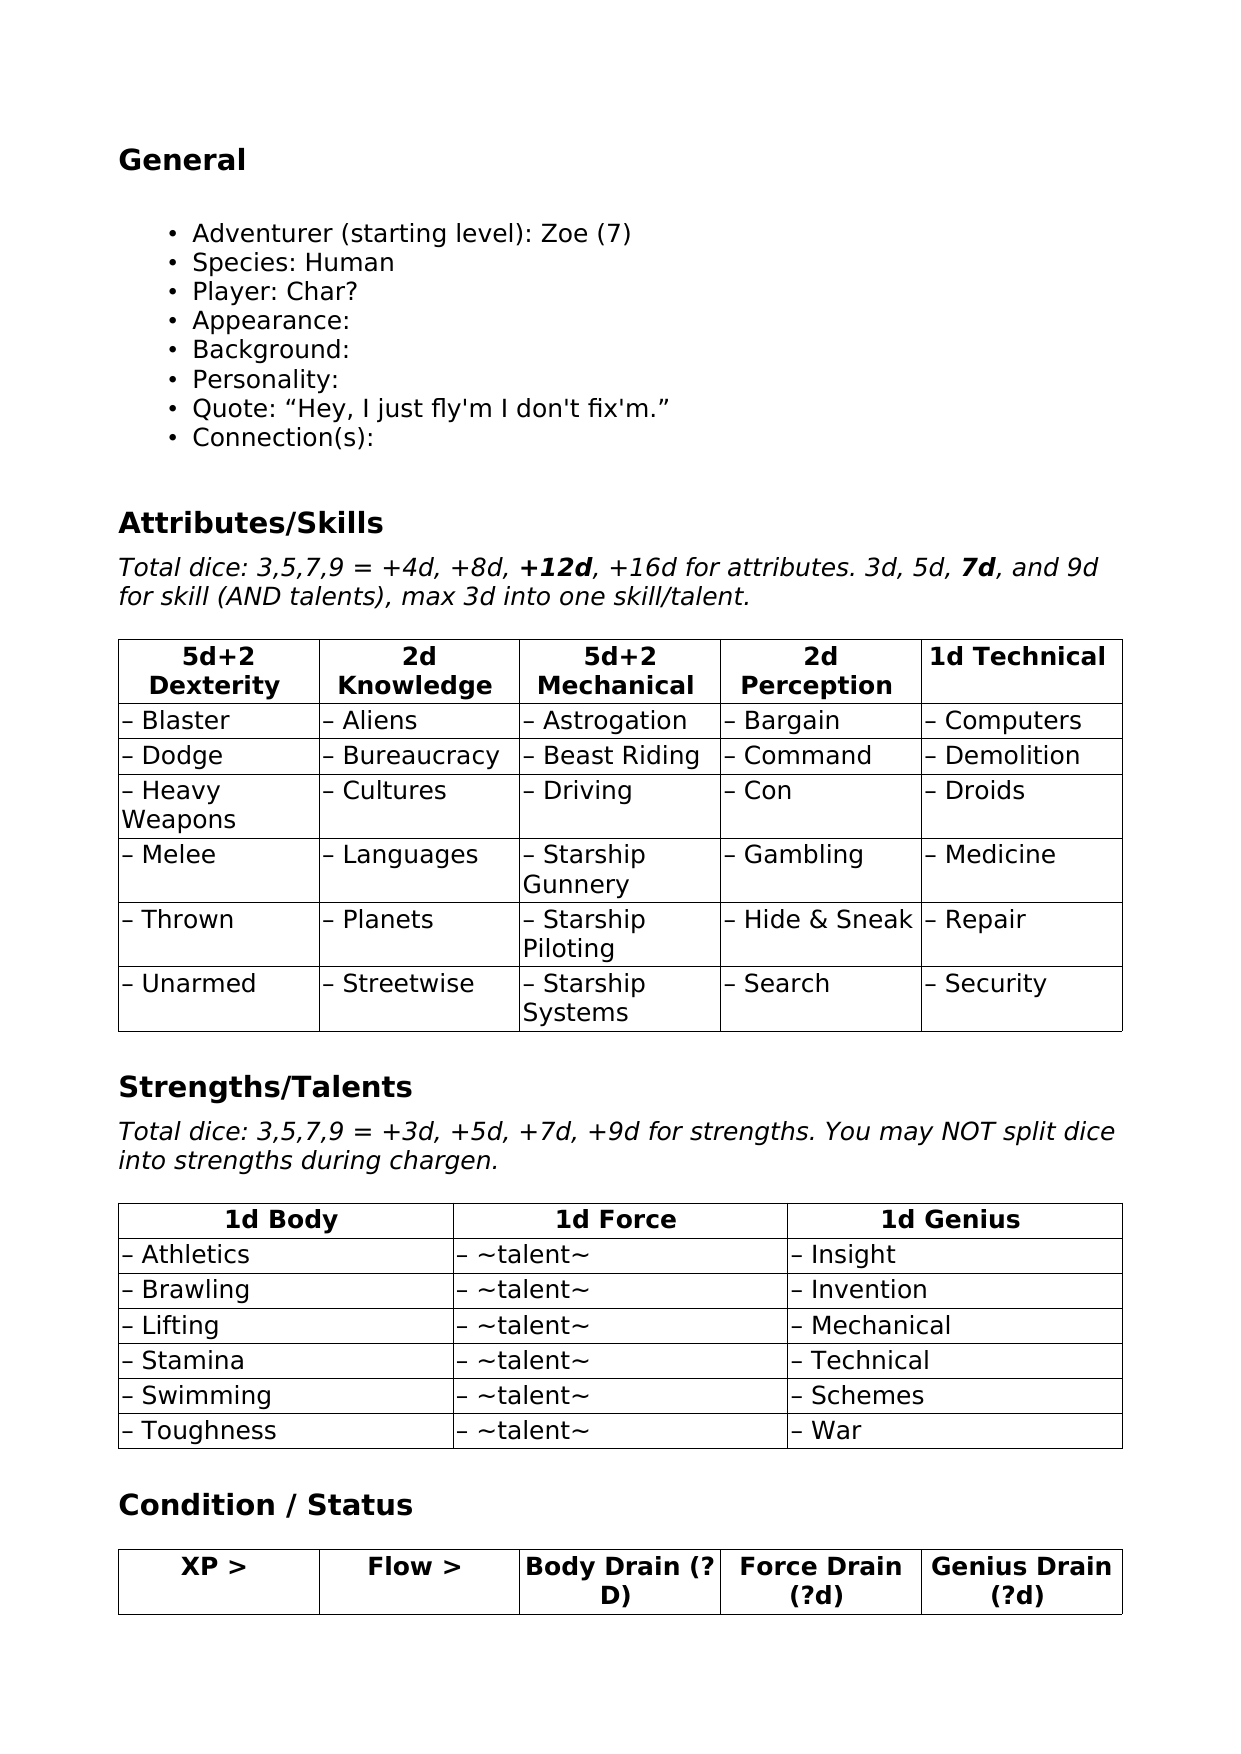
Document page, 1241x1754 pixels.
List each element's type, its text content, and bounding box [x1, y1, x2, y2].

table_cell – Command [721, 739, 921, 773]
table_cell – Repair [922, 903, 1122, 966]
table_cell – Droids [922, 775, 1122, 838]
table_header Genius Drain (?d) [922, 1550, 1122, 1614]
table_cell – Starship Piloting [520, 903, 720, 966]
table_cell – Lifting [119, 1309, 453, 1343]
list Species: Human [177, 248, 1122, 277]
table_cell – ~talent~ [454, 1344, 787, 1378]
table_cell – Toughness [119, 1414, 453, 1448]
table_cell – Unarmed [119, 967, 319, 1031]
table_header 2d Perception [721, 640, 921, 703]
table_header Body Drain (?D) [520, 1550, 720, 1614]
table_cell – Computers [922, 704, 1122, 738]
text Total dice: 3,5,7,9 = +4d, +8d, +12d, +16d for attributes. 3d, 5d, 7d, and 9d for skill (AND talents), max 3d into one skill/talent. [118, 553, 1122, 612]
table_cell – Stamina [119, 1344, 453, 1378]
table_cell – War [788, 1414, 1122, 1448]
list Appearance: [177, 307, 1122, 336]
table_cell – Hide & Sneak [721, 903, 921, 966]
table_cell – Melee [119, 839, 319, 902]
table_cell – ~talent~ [454, 1414, 787, 1448]
table_cell – Planets [320, 903, 519, 966]
table_cell – Technical [788, 1344, 1122, 1378]
table_cell – Driving [520, 775, 720, 838]
subtitle Condition / Status [118, 1488, 1122, 1522]
table_cell – Invention [788, 1274, 1122, 1308]
list Background: [177, 336, 1122, 365]
table_header 1d Genius [788, 1204, 1122, 1238]
table_cell – Heavy Weapons [119, 775, 319, 838]
table_cell – Streetwise [320, 967, 519, 1031]
list Personality: [177, 365, 1122, 394]
table_cell – Medicine [922, 839, 1122, 902]
table_cell – Demolition [922, 739, 1122, 773]
table_cell – Dodge [119, 739, 319, 773]
table_header 1d Technical [922, 640, 1122, 703]
table_header Flow > [320, 1550, 519, 1614]
table_cell – ~talent~ [454, 1239, 787, 1273]
subtitle Strengths/Talents [118, 1070, 1122, 1104]
table_cell – Beast Riding [520, 739, 720, 773]
table_cell – ~talent~ [454, 1309, 787, 1343]
table_cell – Insight [788, 1239, 1122, 1273]
table_cell – Aliens [320, 704, 519, 738]
table_cell – Schemes [788, 1379, 1122, 1413]
table_header 1d Force [454, 1204, 787, 1238]
table_cell – Thrown [119, 903, 319, 966]
table_header 5d+2 Dexterity [119, 640, 319, 703]
subtitle General [118, 143, 1122, 177]
list Player: Char? [177, 277, 1122, 307]
table_cell – Athletics [119, 1239, 453, 1273]
table_cell – ~talent~ [454, 1379, 787, 1413]
table_cell – Gambling [721, 839, 921, 902]
table_header Force Drain (?d) [721, 1550, 921, 1614]
table_cell – Starship Systems [520, 967, 720, 1031]
table_header XP > [119, 1550, 319, 1614]
table_header 2d Knowledge [320, 640, 519, 703]
table_cell – Bargain [721, 704, 921, 738]
table_cell – Brawling [119, 1274, 453, 1308]
text Total dice: 3,5,7,9 = +3d, +5d, +7d, +9d for strengths. You may NOT split dice into strengths during chargen. [118, 1117, 1122, 1175]
table_cell – ~talent~ [454, 1274, 787, 1308]
table_cell – Search [721, 967, 921, 1031]
table_cell – Con [721, 775, 921, 838]
table_cell – Bureaucracy [320, 739, 519, 773]
list Connection(s): [177, 423, 1122, 452]
list Adventurer (starting level): Zoe (7) [177, 219, 1122, 248]
table_cell – Blaster [119, 704, 319, 738]
table_header 5d+2 Mechanical [520, 640, 720, 703]
subtitle Attributes/Skills [118, 507, 1122, 541]
table_cell – Starship Gunnery [520, 839, 720, 902]
table_cell – Languages [320, 839, 519, 902]
table_header 1d Body [119, 1204, 453, 1238]
table_cell – Astrogation [520, 704, 720, 738]
table_cell – Security [922, 967, 1122, 1031]
table_cell – Swimming [119, 1379, 453, 1413]
list Quote: “Hey, I just fly'm I don't fix'm.” [177, 394, 1122, 423]
table_cell – Mechanical [788, 1309, 1122, 1343]
table_cell – Cultures [320, 775, 519, 838]
